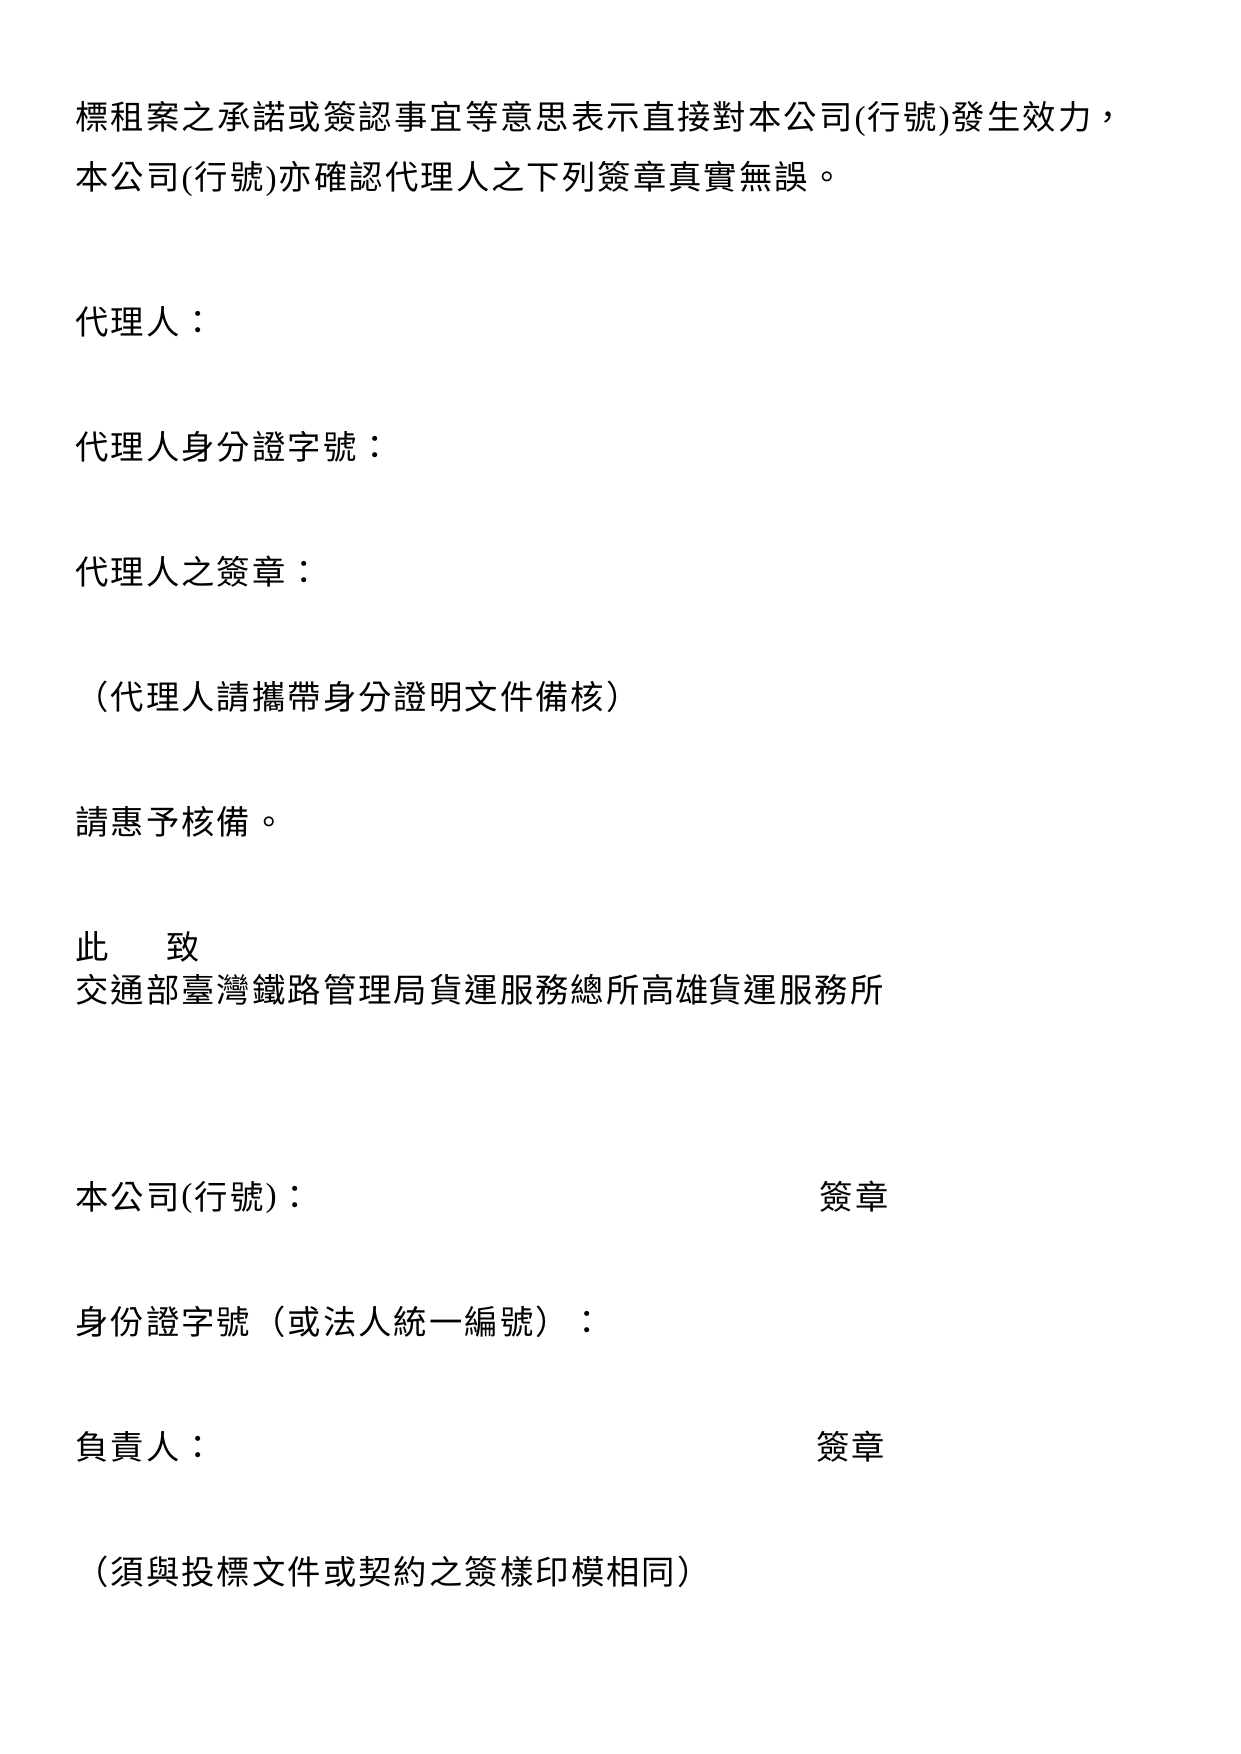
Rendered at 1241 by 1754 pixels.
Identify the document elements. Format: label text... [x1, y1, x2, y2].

text 此 致 [75, 903, 1000, 966]
text （須與投標文件或契約之簽樣印模相同） [75, 1528, 1000, 1591]
text 本公司(行號)： 簽章 [75, 1153, 1000, 1216]
text （代理人請攜帶身分證明文件備核） [75, 653, 1051, 716]
text 身份證字號（或法人統一編號）： [75, 1278, 1000, 1341]
text 負責人： 簽章 [75, 1403, 1000, 1466]
text 本公司(行號) 茲同意委任及授權代理人 代理本公司(行號)出席貴機關高雄市苓雅區正明段443-2、443-6地號部分土地標租案有關會議、開標及訂約事宜，該員所作之有關本標租案之承諾或簽認事宜等意思表示直接對本公司(行號)發生效力，本公司(行號)亦確認代理人之下列簽章真實無誤。 [75, 91, 1121, 199]
text 交通部臺灣鐵路管理局貨運服務總所高雄貨運服務所 [75, 966, 1073, 1011]
text 代理人身分證字號： [75, 403, 1051, 466]
text 代理人之簽章： [75, 528, 1051, 591]
text 代理人： [75, 278, 1051, 341]
text 請惠予核備。 [75, 778, 1000, 841]
